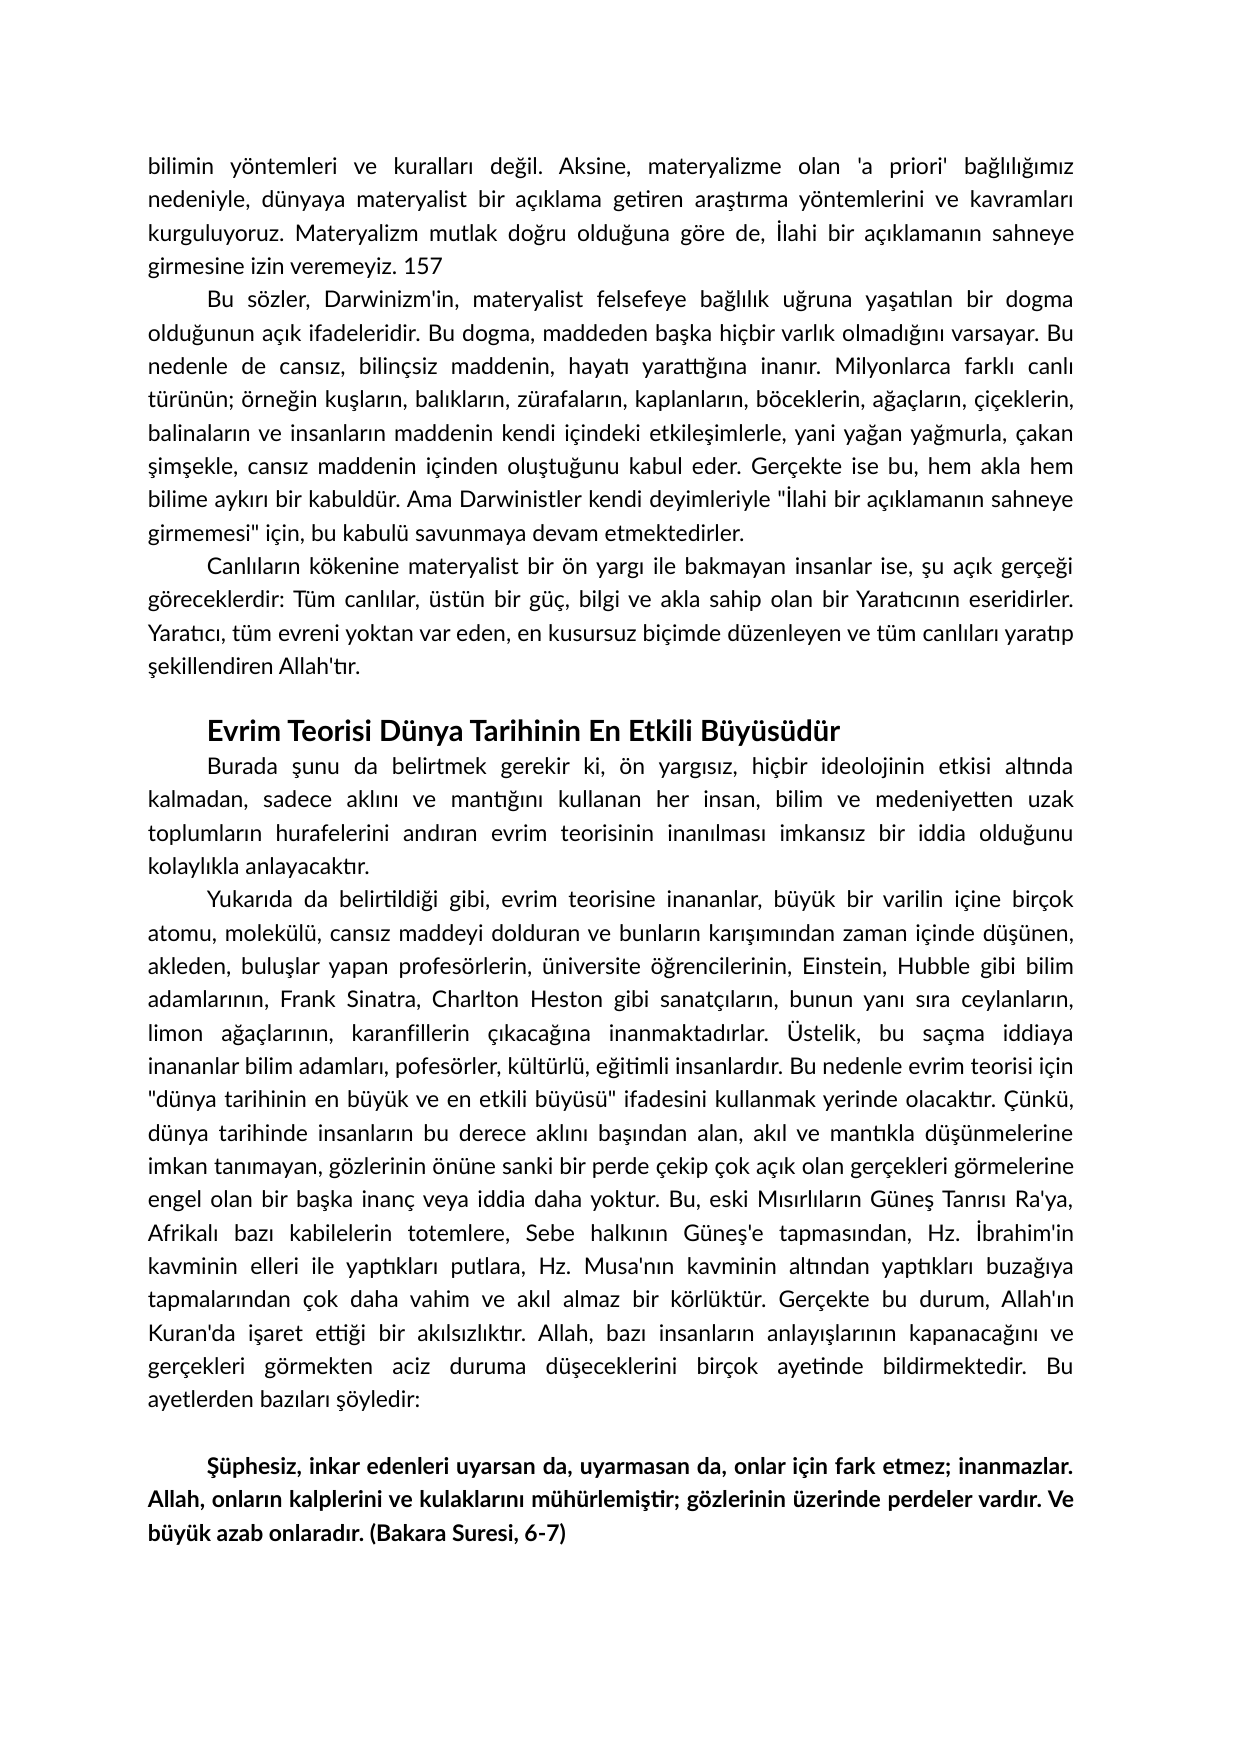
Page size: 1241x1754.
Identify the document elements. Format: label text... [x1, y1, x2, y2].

text Canlıların kökenine materyalist bir ön yargı ile bakmayan insanlar ise, şu açık gerçeği göreceklerdir: Tüm canlılar, üstün bir güç, bilgi ve akla sahip olan bir Yaratıcının eseridirler. Yaratıcı, tüm evreni yoktan var eden, en kusursuz biçimde düzenleyen ve tüm canlıları yaratıp şekillendiren Allah'tır. [148, 548, 1075, 681]
text Burada şunu da belirtmek gerekir ki, ön yargısız, hiçbir ideolojinin etkisi altında kalmadan, sadece aklını ve mantığını kullanan her insan, bilim ve medeniyetten uzak toplumların hurafelerini andıran evrim teorisinin inanılması imkansız bir iddia olduğunu kolaylıkla anlayacaktır. [148, 748, 1075, 881]
text bilimin yöntemleri ve kuralları değil. Aksine, materyalizme olan 'a priori' bağlılığımız nedeniyle, dünyaya materyalist bir açıklama getiren araştırma yöntemlerini ve kavramları kurguluyoruz. Materyalizm mutlak doğru olduğuna göre de, İlahi bir açıklamanın sahneye girmesine izin veremeyiz. 157 [148, 148, 1075, 281]
text Evrim Teorisi Dünya Tarihinin En Etkili Büyüsüdür [148, 714, 1075, 748]
text Yukarıda da belirtildiği gibi, evrim teorisine inananlar, büyük bir varilin içine birçok atomu, molekülü, cansız maddeyi dolduran ve bunların karışımından zaman içinde düşünen, akleden, buluşlar yapan profesörlerin, üniversite öğrencilerinin, Einstein, Hubble gibi bilim adamlarının, Frank Sinatra, Charlton Heston gibi sanatçıların, bunun yanı sıra ceylanların, limon ağaçlarının, karanfillerin çıkacağına inanmaktadırlar. Üstelik, bu saçma iddiaya inananlar bilim adamları, pofesörler, kültürlü, eğitimli insanlardır. Bu nedenle evrim teorisi için "dünya tarihinin en büyük ve en etkili büyüsü" ifadesini kullanmak yerinde olacaktır. Çünkü, dünya tarihinde insanların bu derece aklını başından alan, akıl ve mantıkla düşünmelerine imkan tanımayan, gözlerinin önüne sanki bir perde çekip çok açık olan gerçekleri görmelerine engel olan bir başka inanç veya iddia daha yoktur. Bu, eski Mısırlıların Güneş Tanrısı Ra'ya, Afrikalı bazı kabilelerin totemlere, Sebe halkının Güneş'e tapmasından, Hz. İbrahim'in kavminin elleri ile yaptıkları putlara, Hz. Musa'nın kavminin altından yaptıkları buzağıya tapmalarından çok daha vahim ve akıl almaz bir körlüktür. Gerçekte bu durum, Allah'ın Kuran'da işaret ettiği bir akılsızlıktır. Allah, bazı insanların anlayışlarının kapanacağını ve gerçekleri görmekten aciz duruma düşeceklerini birçok ayetinde bildirmektedir. Bu ayetlerden bazıları şöyledir: [148, 881, 1075, 1414]
text Şüphesiz, inkar edenleri uyarsan da, uyarmasan da, onlar için fark etmez; inanmazlar. Allah, onların kalplerini ve kulaklarını mühürlemiştir; gözlerinin üzerinde perdeler vardır. Ve büyük azab onlaradır. (Bakara Suresi, 6-7) [148, 1448, 1075, 1548]
text Bu sözler, Darwinizm'in, materyalist felsefeye bağlılık uğruna yaşatılan bir dogma olduğunun açık ifadeleridir. Bu dogma, maddeden başka hiçbir varlık olmadığını varsayar. Bu nedenle de cansız, bilinçsiz maddenin, hayatı yarattığına inanır. Milyonlarca farklı canlı türünün; örneğin kuşların, balıkların, zürafaların, kaplanların, böceklerin, ağaçların, çiçeklerin, balinaların ve insanların maddenin kendi içindeki etkileşimlerle, yani yağan yağmurla, çakan şimşekle, cansız maddenin içinden oluştuğunu kabul eder. Gerçekte ise bu, hem akla hem bilime aykırı bir kabuldür. Ama Darwinistler kendi deyimleriyle "İlahi bir açıklamanın sahneye girmemesi" için, bu kabulü savunmaya devam etmektedirler. [148, 281, 1075, 548]
